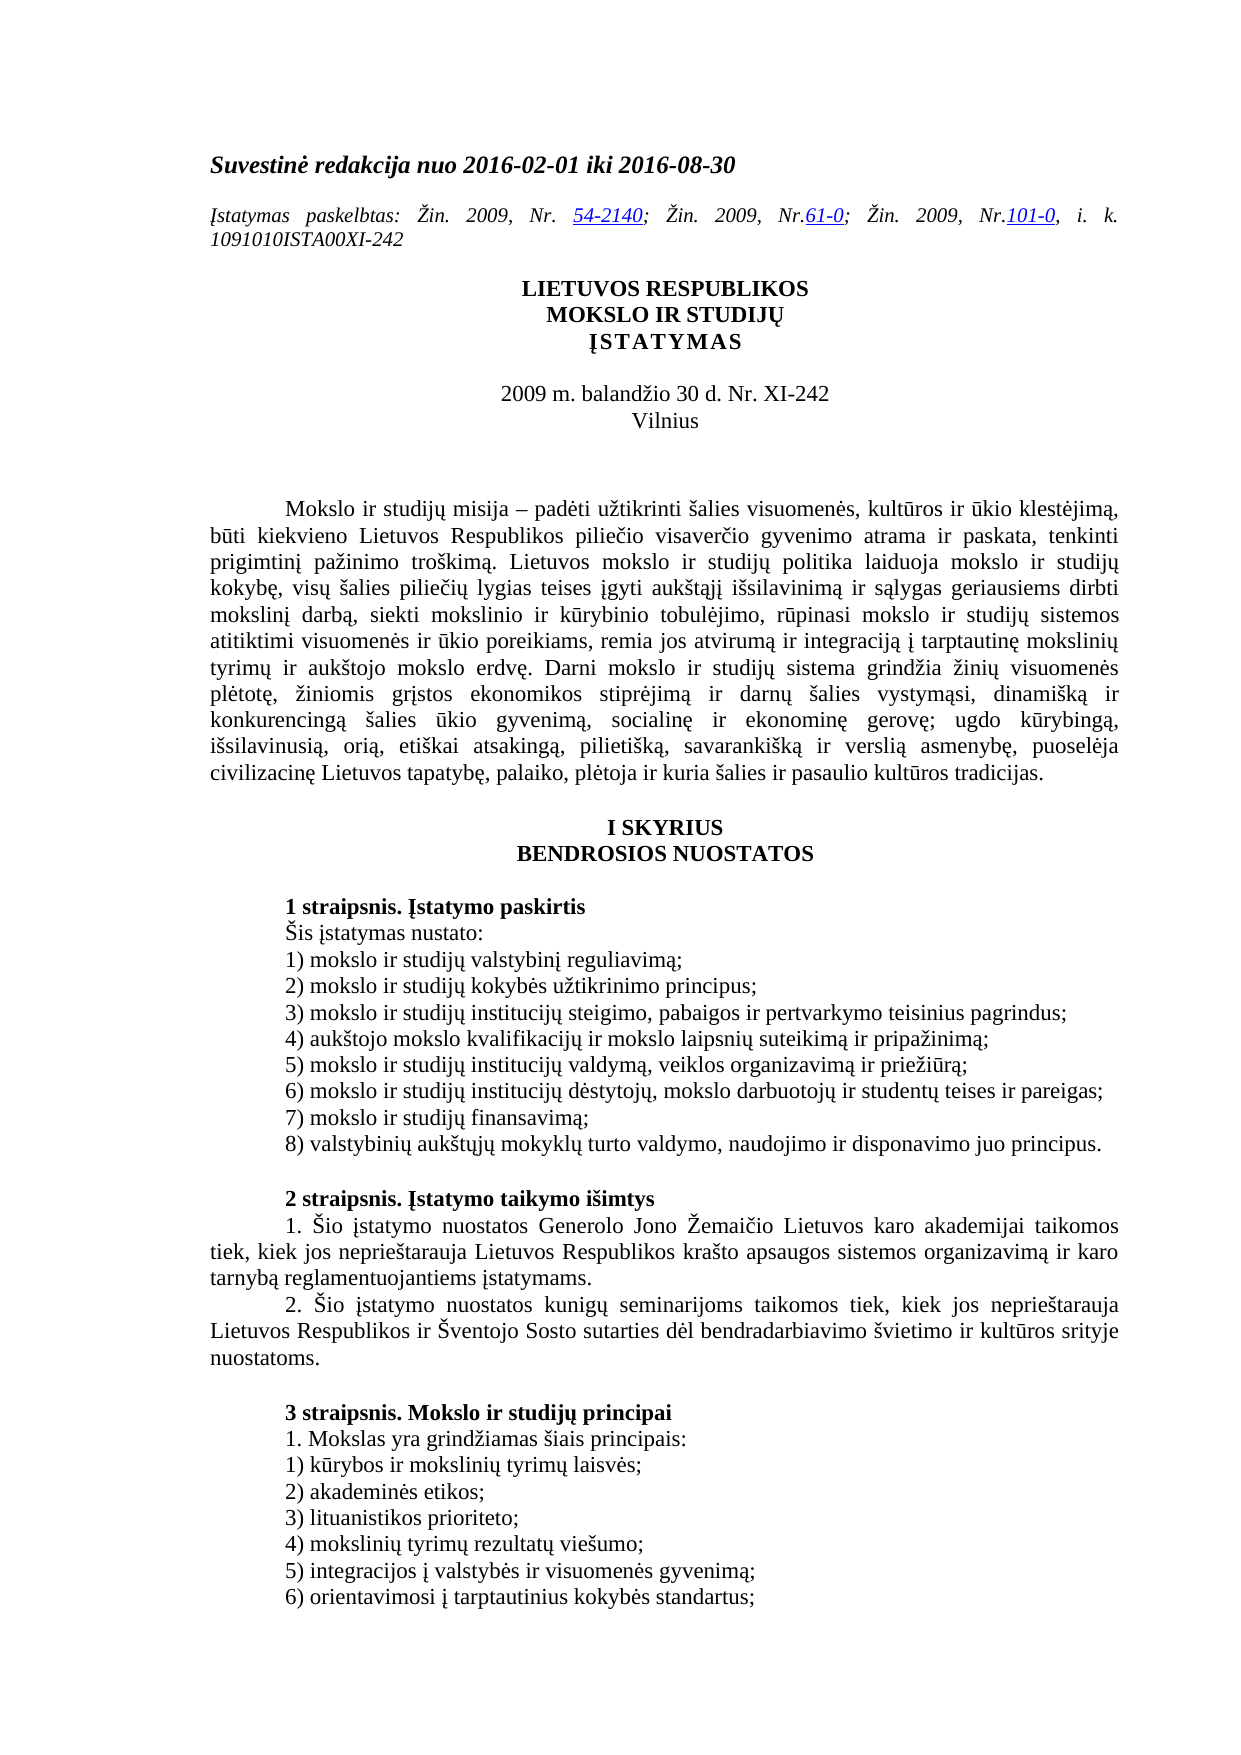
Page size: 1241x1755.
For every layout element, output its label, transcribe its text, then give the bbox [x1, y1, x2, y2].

text 5) integracijos į valstybės ir visuomenės gyvenimą; [210, 1557, 1120, 1583]
text 5) mokslo ir studijų institucijų valdymą, veiklos organizavimą ir priežiūrą; [210, 1051, 1120, 1078]
text Įstatymas paskelbtas: Žin. 2009, Nr. 54-2140; Žin. 2009, Nr.61-0; Žin. 2009, Nr.101-0, i. k. 1091010ISTA00XI-242 [210, 203, 1120, 251]
text 4) mokslinių tyrimų rezultatų viešumo; [210, 1530, 1120, 1557]
text I SKYRIUS [210, 814, 1120, 840]
text 7) mokslo ir studijų finansavimą; [210, 1104, 1120, 1130]
text 1) mokslo ir studijų valstybinį reguliavimą; [210, 946, 1120, 972]
text 3) mokslo ir studijų institucijų steigimo, pabaigos ir pertvarkymo teisinius pagrindus; [210, 998, 1120, 1025]
text 3 straipsnis. Mokslo ir studijų principai [210, 1399, 1120, 1425]
text 1. Šio įstatymo nuostatos Generolo Jono Žemaičio Lietuvos karo akademijai taikomos tiek, kiek jos neprieštarauja Lietuvos Respublikos krašto apsaugos sistemos organizavimą ir karo tarnybą reglamentuojantiems įstatymams. [210, 1212, 1120, 1291]
text 4) aukštojo mokslo kvalifikacijų ir mokslo laipsnių suteikimą ir pripažinimą; [210, 1025, 1120, 1051]
text Šis įstatymas nustato: [210, 919, 1120, 946]
text 2. Šio įstatymo nuostatos kunigų seminarijoms taikomos tiek, kiek jos neprieštarauja Lietuvos Respublikos ir Šventojo Sosto sutarties dėl bendradarbiavimo švietimo ir kultūros srityje nuostatoms. [210, 1291, 1120, 1370]
text Mokslo ir studijų misija – padėti užtikrinti šalies visuomenės, kultūros ir ūkio klestėjimą, būti kiekvieno Lietuvos Respublikos piliečio visaverčio gyvenimo atrama ir paskata, tenkinti prigimtinį pažinimo troškimą. Lietuvos mokslo ir studijų politika laiduoja mokslo ir studijų kokybę, visų šalies piliečių lygias teises įgyti aukštąjį išsilavinimą ir sąlygas geriausiems dirbti mokslinį darbą, siekti mokslinio ir kūrybinio tobulėjimo, rūpinasi mokslo ir studijų sistemos atitiktimi visuomenės ir ūkio poreikiams, remia jos atvirumą ir integraciją į tarptautinę mokslinių tyrimų ir aukštojo mokslo erdvę. Darni mokslo ir studijų sistema grindžia žinių visuomenės plėtotę, žiniomis grįstos ekonomikos stiprėjimą ir darnų šalies vystymąsi, dinamišką ir konkurencingą šalies ūkio gyvenimą, socialinę ir ekonominę gerovę; ugdo kūrybingą, išsilavinusią, orią, etiškai atsakingą, pilietišką, savarankišką ir verslią asmenybę, puoselėja civilizacinę Lietuvos tapatybę, palaiko, plėtoja ir kuria šalies ir pasaulio kultūros tradicijas. [210, 495, 1120, 785]
text 1 straipsnis. Įstatymo paskirtis [210, 893, 1120, 919]
text 8) valstybinių aukštųjų mokyklų turto valdymo, naudojimo ir disponavimo juo principus. [210, 1130, 1120, 1157]
text 6) orientavimosi į tarptautinius kokybės standartus; [210, 1583, 1120, 1609]
text 2009 m. balandžio 30 d. Nr. XI-242 Vilnius [210, 380, 1120, 433]
text LIETUVOS RESPUBLIKOS MOKSLO IR STUDIJŲ ĮSTATYMAS [210, 275, 1120, 354]
text 2) akademinės etikos; [210, 1478, 1120, 1504]
text 2) mokslo ir studijų kokybės užtikrinimo principus; [210, 972, 1120, 998]
text 2 straipsnis. Įstatymo taikymo išimtys [210, 1185, 1120, 1212]
text BENDROSIOS NUOSTATOS [210, 840, 1120, 867]
text 1) kūrybos ir mokslinių tyrimų laisvės; [210, 1451, 1120, 1478]
text 3) lituanistikos prioriteto; [210, 1504, 1120, 1530]
text 1. Mokslas yra grindžiamas šiais principais: [210, 1425, 1120, 1451]
text 6) mokslo ir studijų institucijų dėstytojų, mokslo darbuotojų ir studentų teises ir pareigas; [210, 1078, 1120, 1104]
text Suvestinė redakcija nuo 2016-02-01 iki 2016-08-30 [210, 150, 1120, 179]
